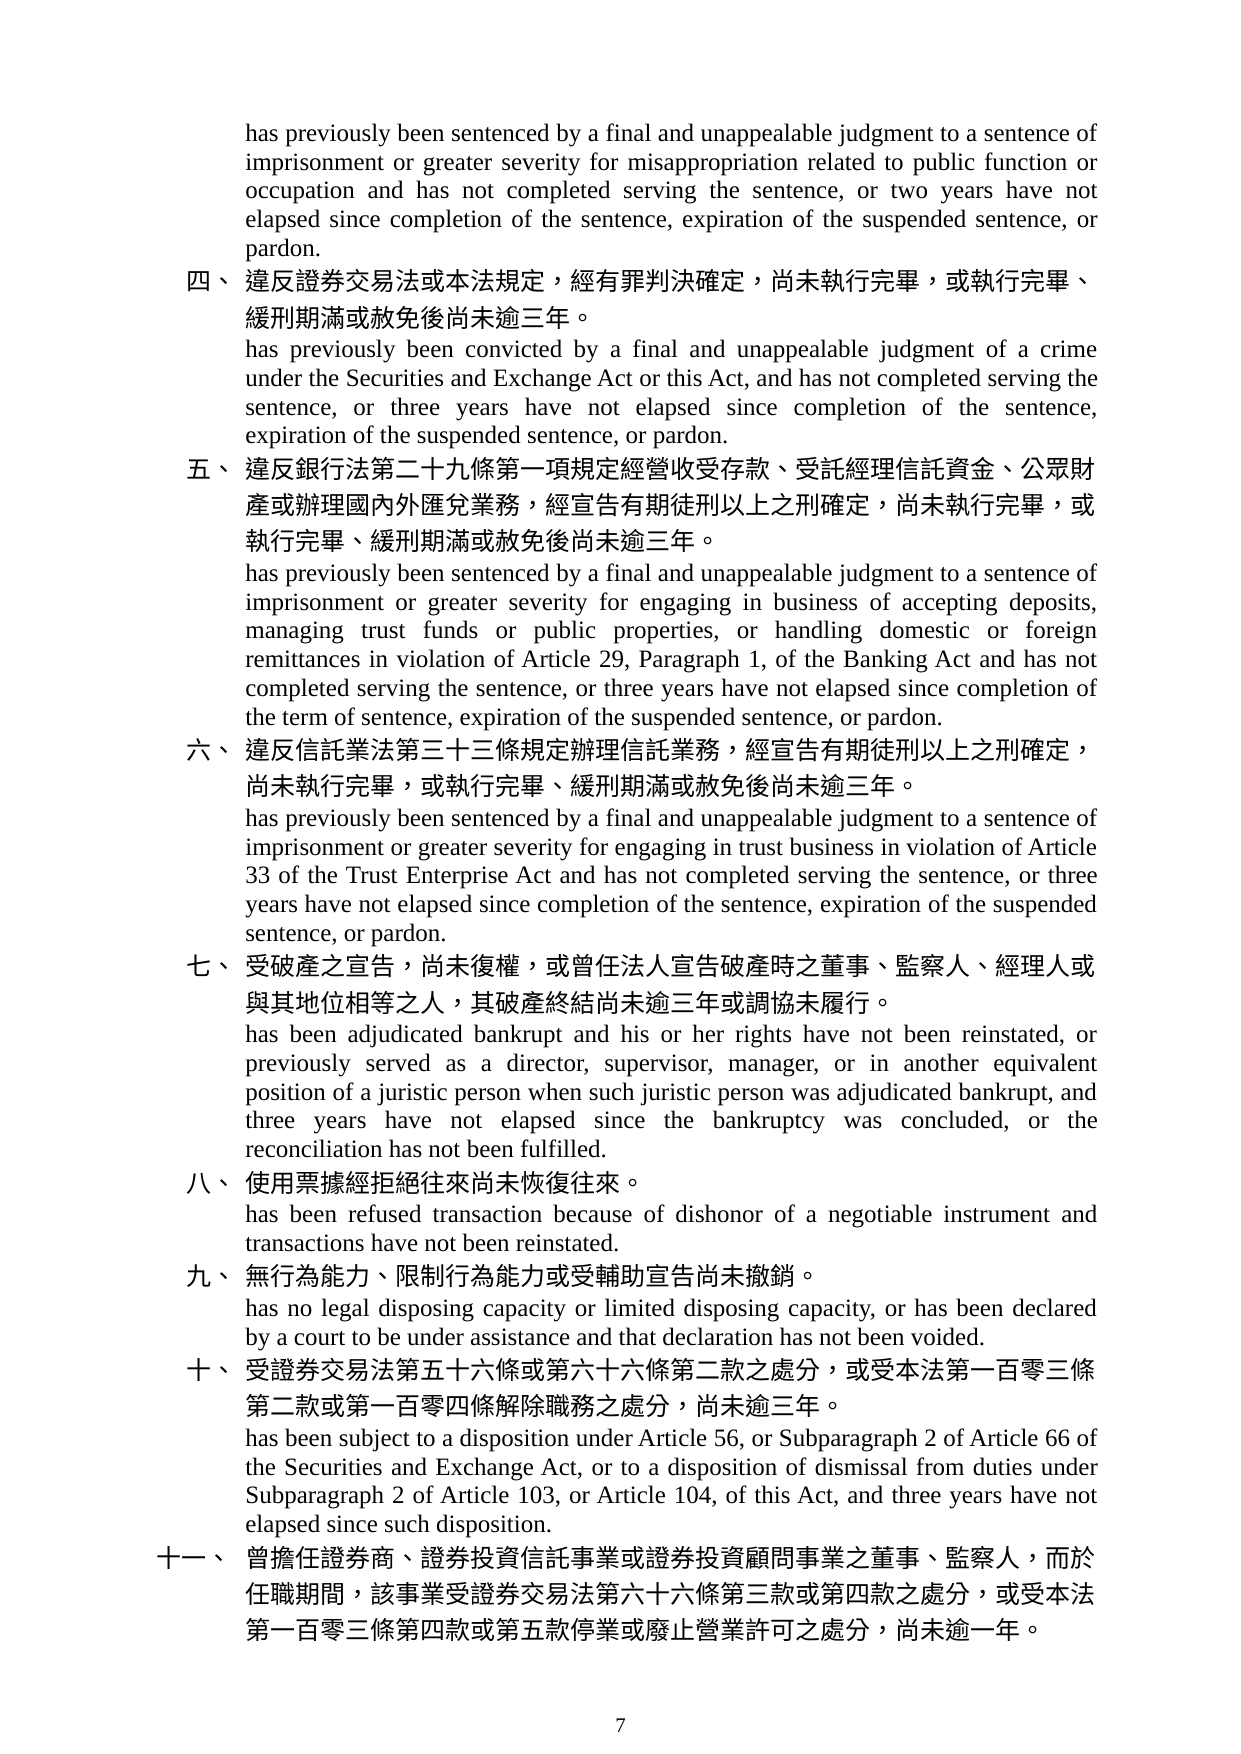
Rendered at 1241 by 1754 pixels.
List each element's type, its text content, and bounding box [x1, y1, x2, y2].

list 使用票據經拒絕往來尚未恢復往來。 has been refused transaction because of dishonor of a negotiable instrument and transactions have not been reinstated. [186, 1163, 1098, 1257]
list 受破產之宣告，尚未復權，或曾任法人宣告破產時之董事、監察人、經理人或與其地位相等之人，其破產終結尚未逾三年或調協未履行。 has been adjudicated bankrupt and his or her rights have not been reinstated, or previously served as a director, supervisor, manager, or in another equivalent position of a juristic person when such juristic person was adjudicated bankrupt, and three years have not elapsed since the bankruptcy was concluded, or the reconciliation has not been fulfilled. [186, 947, 1098, 1163]
list 違反信託業法第三十三條規定辦理信託業務，經宣告有期徒刑以上之刑確定，尚未執行完畢，或執行完畢、緩刑期滿或赦免後尚未逾三年。 has previously been sentenced by a final and unappealable judgment to a sentence of imprisonment or greater severity for engaging in trust business in violation of Article 33 of the Trust Enterprise Act and has not completed serving the sentence, or three years have not elapsed since completion of the sentence, expiration of the suspended sentence, or pardon. [186, 731, 1098, 947]
list 無行為能力、限制行為能力或受輔助宣告尚未撤銷。 has no legal disposing capacity or limited disposing capacity, or has been declared by a court to be under assistance and that declaration has not been voided. [186, 1257, 1098, 1351]
list 違反證券交易法或本法規定，經有罪判決確定，尚未執行完畢，或執行完畢、緩刑期滿或赦免後尚未逾三年。 has previously been convicted by a final and unappealable judgment of a crime under the Securities and Exchange Act or this Act, and has not completed serving the sentence, or three years have not elapsed since completion of the sentence, expiration of the suspended sentence, or pardon. [186, 262, 1098, 449]
list has previously been sentenced by a final and unappealable judgment to a sentence of imprisonment or greater severity for misappropriation related to public function or occupation and has not completed serving the sentence, or two years have not elapsed since completion of the sentence, expiration of the suspended sentence, or pardon. [186, 118, 1098, 262]
list 受證券交易法第五十六條或第六十六條第二款之處分，或受本法第一百零三條第二款或第一百零四條解除職務之處分，尚未逾三年。 has been subject to a disposition under Article 56, or Subparagraph 2 of Article 66 of the Securities and Exchange Act, or to a disposition of dismissal from duties under Subparagraph 2 of Article 103, or Article 104, of this Act, and three years have not elapsed since such disposition. [186, 1351, 1098, 1538]
list 曾擔任證券商、證券投資信託事業或證券投資顧問事業之董事、監察人，而於任職期間，該事業受證券交易法第六十六條第三款或第四款之處分，或受本法第一百零三條第四款或第五款停業或廢止營業許可之處分，尚未逾一年。 [157, 1538, 1098, 1647]
list 違反銀行法第二十九條第一項規定經營收受存款、受託經理信託資金、公眾財產或辦理國內外匯兌業務，經宣告有期徒刑以上之刑確定，尚未執行完畢，或執行完畢、緩刑期滿或赦免後尚未逾三年。 has previously been sentenced by a final and unappealable judgment to a sentence of imprisonment or greater severity for engaging in business of accepting deposits, managing trust funds or public properties, or handling domestic or foreign remittances in violation of Article 29, Paragraph 1, of the Banking Act and has not completed serving the sentence, or three years have not elapsed since completion of the term of sentence, expiration of the suspended sentence, or pardon. [186, 449, 1098, 731]
